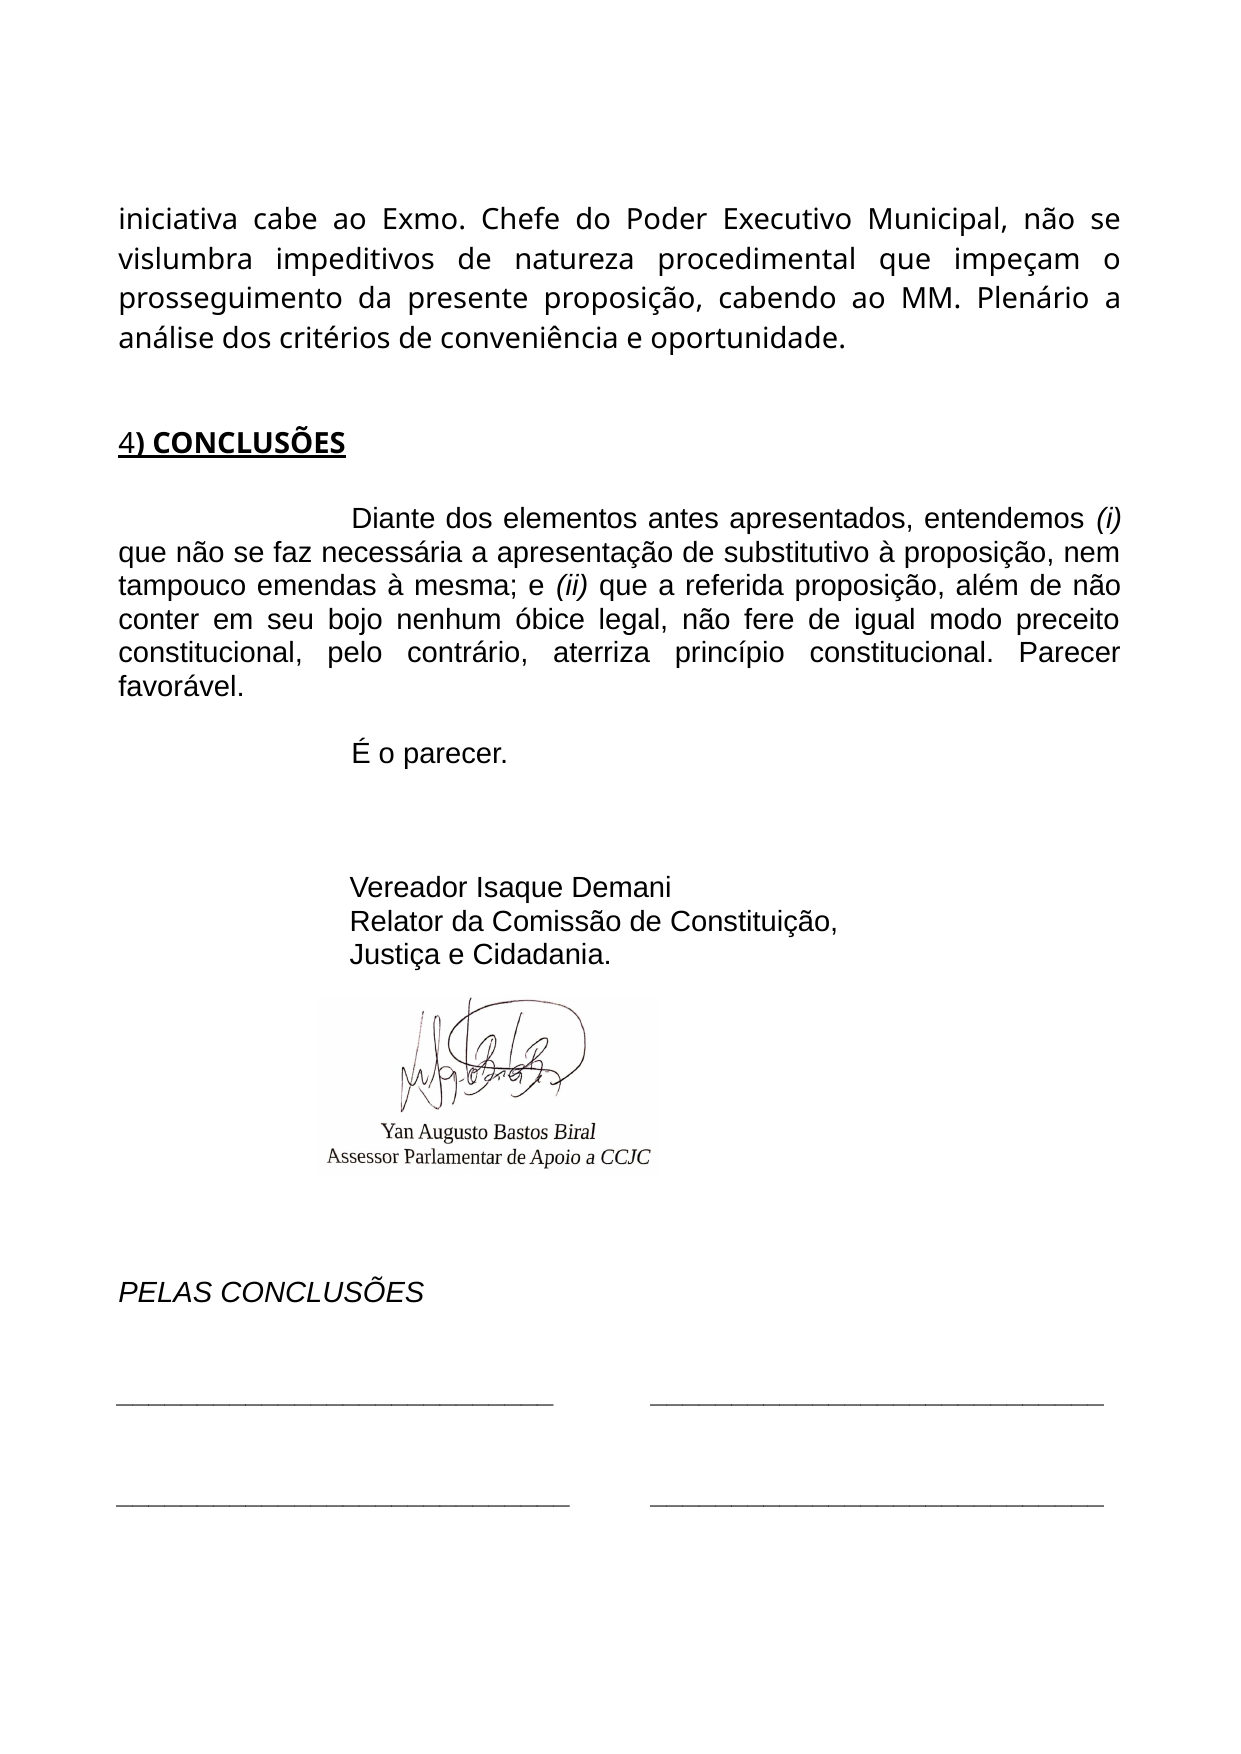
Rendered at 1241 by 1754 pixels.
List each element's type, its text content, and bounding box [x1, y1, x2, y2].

picture [317, 995, 661, 1175]
text Diante dos elementos antes apresentados, entendemos (i) que não se faz necessária a apresentação de substitutivo à proposição, nem tampouco emendas à mesma; e (ii) que a referida proposição, além de não conter em seu bojo nenhum óbice legal, não fere de igual modo preceito constitucional, pelo contrário, aterriza princípio constitucional. Parecer favorável. [118, 501, 1122, 702]
text É o parecer. [118, 736, 1122, 769]
text Vereador Isaque Demani [118, 870, 1122, 904]
text ___________________________ ____________________________ [118, 1376, 1122, 1409]
text PELAS CONCLUSÕES [118, 1275, 1122, 1308]
text Justiça e Cidadania. [118, 937, 1122, 971]
text ____________________________ ____________________________ [118, 1476, 1122, 1510]
text iniciativa cabe ao Exmo. Chefe do Poder Executivo Municipal, não se vislumbra impeditivos de natureza procedimental que impeçam o prosseguimento da presente proposição, cabendo ao MM. Plenário a análise dos critérios de conveniência e oportunidade. [118, 198, 1122, 357]
text 4) CONCLUSÕES [118, 422, 1122, 462]
text Relator da Comissão de Constituição, [118, 904, 1122, 937]
